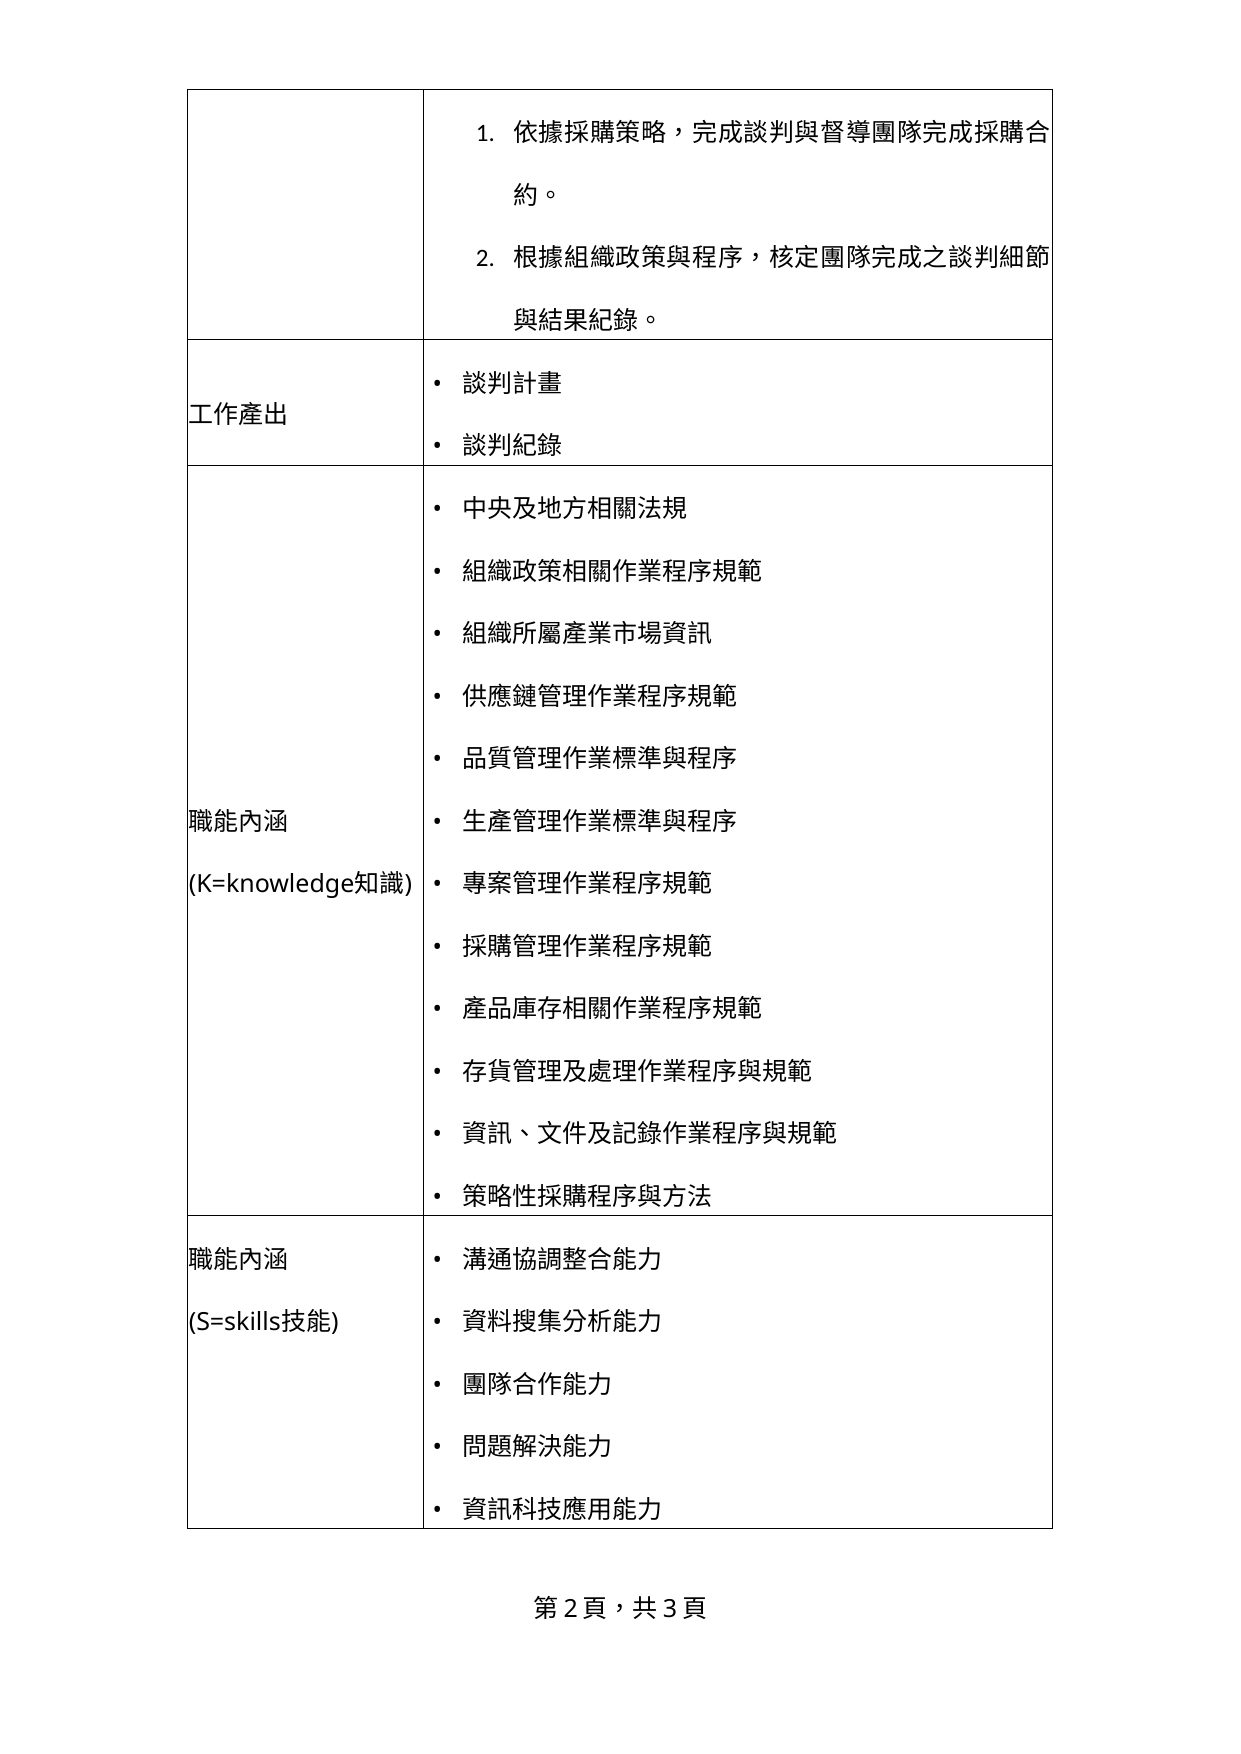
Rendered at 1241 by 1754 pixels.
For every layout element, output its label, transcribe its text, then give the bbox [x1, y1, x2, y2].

table_cell 中央及地方相關法規 組織政策相關作業程序規範 組織所屬產業市場資訊 供應鏈管理作業程序規範 品質管理作業標準與程序 生產管理作業標準與程序 專案管理作業程序規範 採購管理作業程序規範 產品庫存相關作業程序規範 存貨管理及處理作業程序與規範 資訊、文件及記錄作業程序與規範 策略性採購程序與方法 [424, 466, 1052, 1215]
table_cell 監督採購談判規劃準備 向利益關係人溝通，確認談判之目的、目標與底線，以掌握採購與談判情境。 監督團隊進行供應商資訊蒐集，並發展最佳選項，以進行合約的談判計畫。 決定談判的流程、時間範圍與策略，確保談判的周全性。 依組織政策與程序，授權與簽署規範，核定談判計畫。 管理採購談判 啟動談判，確認供應商策略；探討議題與選項，以確認互惠之利益。 針對合約條款談判，以增進採購金額的整體價值。 根據談判計畫、組織政策及程序持續協商，達成雙贏目標。 依法規要求、組織策略與採購指導方針，進行談判。 完成採購談判 依據採購策略，完成談判與督導團隊完成採購合約。 根據組織政策與程序，核定團隊完成之談判細節與結果紀錄。 [424, 90, 1052, 339]
table_cell 談判計畫 談判紀錄 [424, 340, 1052, 465]
table_cell 職能內涵 (K=knowledge知識) [188, 466, 423, 1215]
table_cell 職能內涵 (S=skills技能) [188, 1216, 423, 1528]
table_cell [188, 90, 423, 339]
table_cell 溝通協調整合能力 資料搜集分析能力 團隊合作能力 問題解決能力 資訊科技應用能力 風險管理與評估能力 策略與業務開發能力 時程控管能力 合約管理能力 [424, 1216, 1052, 1528]
table_cell 工作產出 [188, 340, 423, 465]
